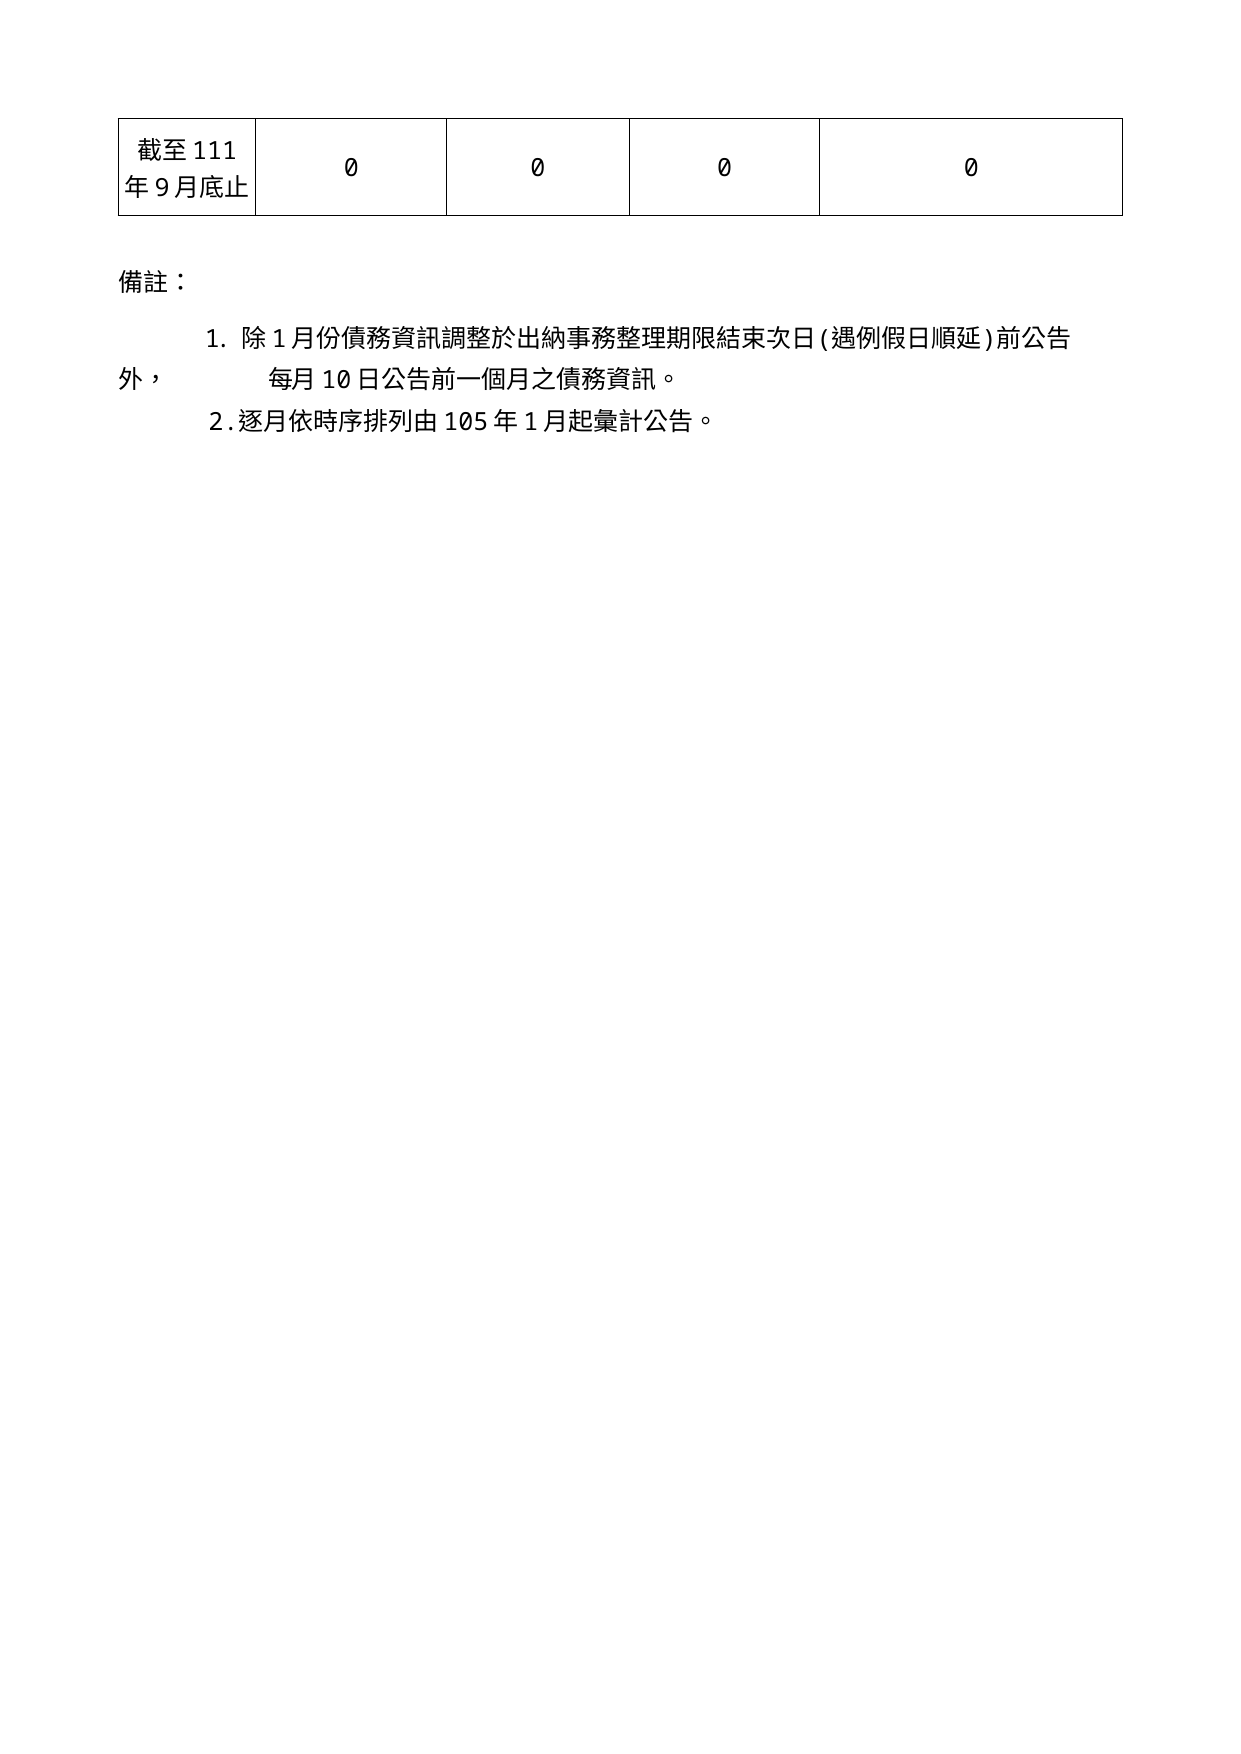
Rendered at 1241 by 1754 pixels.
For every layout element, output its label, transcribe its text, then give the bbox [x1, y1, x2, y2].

table_cell 0 [630, 119, 819, 215]
table_cell 截至111年9月底止 [119, 119, 255, 215]
text 備註： [118, 263, 1122, 299]
text 1. 除1月份債務資訊調整於出納事務整理期限結束次日(遇例假日順延)前公告外， 每月10日公告前一個月之債務資訊。 [118, 318, 1080, 396]
table_cell 0 [820, 119, 1122, 215]
text 2.逐月依時序排列由105年1月起彙計公告。 [118, 402, 1122, 438]
table_cell 0 [447, 119, 629, 215]
table_cell 0 [256, 119, 446, 215]
